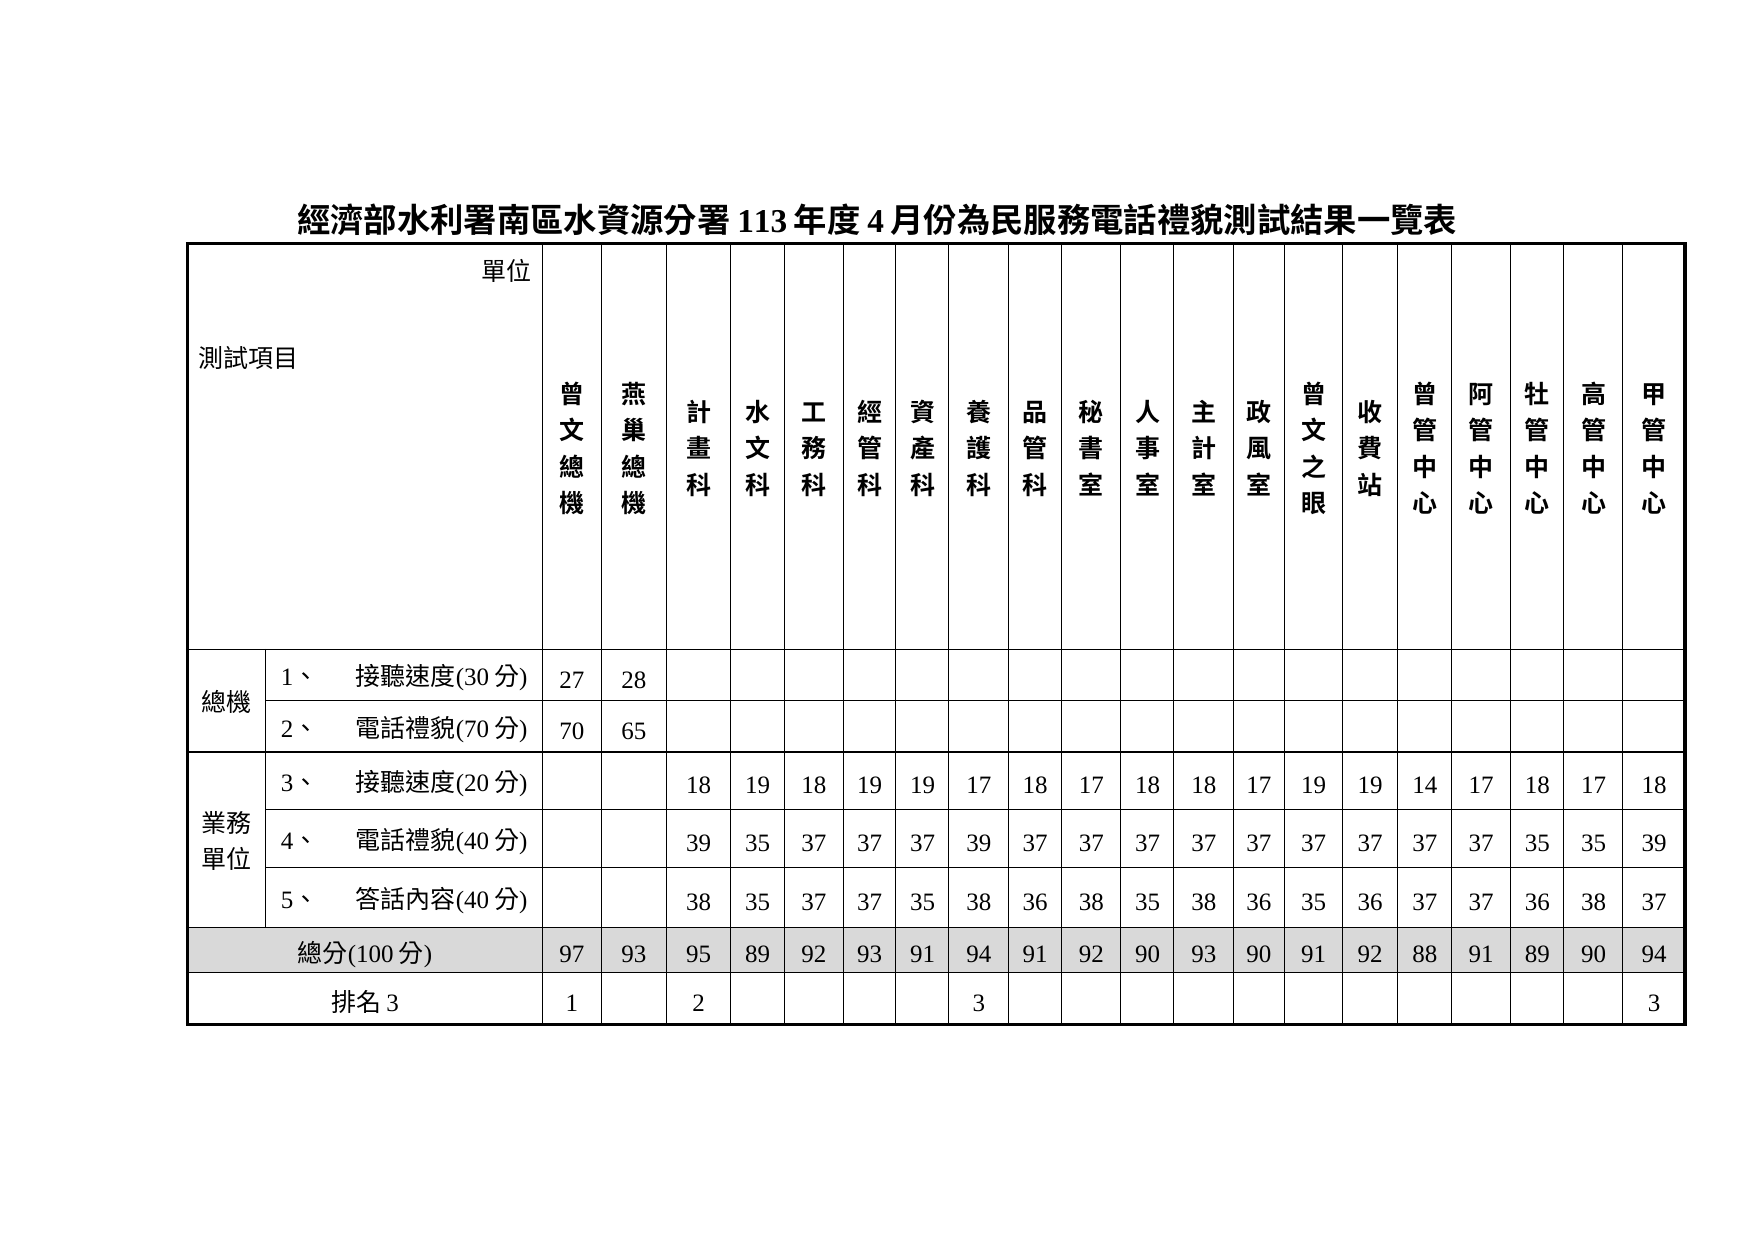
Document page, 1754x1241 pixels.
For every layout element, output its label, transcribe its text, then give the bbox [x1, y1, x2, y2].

table_cell [1285, 650, 1342, 700]
table_cell 93 [844, 928, 895, 972]
table_cell [896, 973, 948, 1023]
table_cell [1009, 650, 1061, 700]
table_cell [1452, 650, 1510, 700]
table_cell [1174, 650, 1233, 700]
table_cell 70 [543, 701, 601, 751]
table_cell 90 [1234, 928, 1284, 972]
table_cell [543, 810, 601, 867]
table_cell [1285, 701, 1342, 751]
table_cell [1511, 650, 1563, 700]
table_cell 92 [785, 928, 843, 972]
table_cell 總機 [189, 650, 265, 751]
table_cell 36 [1343, 868, 1397, 927]
table_cell 94 [1623, 928, 1683, 972]
table_cell [602, 868, 666, 927]
table_cell 95 [667, 928, 730, 972]
table_cell 91 [896, 928, 948, 972]
table_cell 27 [543, 650, 601, 700]
table_cell 17 [1234, 753, 1284, 809]
table_cell 2 [667, 973, 730, 1023]
table_cell [1343, 701, 1397, 751]
table_cell [1564, 973, 1622, 1023]
table_cell [1234, 973, 1284, 1023]
table_cell 36 [1511, 868, 1563, 927]
table_cell [1511, 973, 1563, 1023]
table_cell [1121, 650, 1173, 700]
table_cell [785, 701, 843, 751]
table_cell [543, 868, 601, 927]
table_cell 89 [1511, 928, 1563, 972]
table_cell 19 [731, 753, 784, 809]
table_cell [543, 753, 601, 809]
table_cell [896, 701, 948, 751]
table_cell 38 [1564, 868, 1622, 927]
table_cell 37 [785, 810, 843, 867]
table_cell 18 [667, 753, 730, 809]
table_cell 88 [1398, 928, 1451, 972]
table_cell [1398, 973, 1451, 1023]
table_cell 37 [896, 810, 948, 867]
table_cell [949, 701, 1008, 751]
table_cell [667, 650, 730, 700]
table_cell 36 [1009, 868, 1061, 927]
table_cell [1623, 701, 1683, 751]
table_cell 93 [1174, 928, 1233, 972]
table_cell 28 [602, 650, 666, 700]
table_header 收 費 站 [1343, 245, 1397, 649]
table_cell 3 [1623, 973, 1683, 1023]
table_cell 18 [1009, 753, 1061, 809]
table_cell 排名3 [189, 973, 542, 1023]
table_cell 37 [1121, 810, 1173, 867]
table_cell 37 [844, 868, 895, 927]
table_cell [602, 973, 666, 1023]
table_header 阿 管 中 心 [1452, 245, 1510, 649]
table_cell 37 [785, 868, 843, 927]
table_header 燕 巢 總 機 [602, 245, 666, 649]
table_cell 37 [1623, 868, 1683, 927]
table_cell 37 [1398, 868, 1451, 927]
table_cell [785, 650, 843, 700]
table_cell 17 [1564, 753, 1622, 809]
table_cell [1121, 973, 1173, 1023]
table_cell [1062, 650, 1120, 700]
table_cell 35 [1511, 810, 1563, 867]
table_header 高 管 中 心 [1564, 245, 1622, 649]
table_cell 18 [1121, 753, 1173, 809]
table_cell 18 [785, 753, 843, 809]
table_cell 37 [1452, 810, 1510, 867]
table_cell [844, 650, 895, 700]
table_header 養 護 科 [949, 245, 1008, 649]
table_cell [1234, 650, 1284, 700]
table_cell [1285, 973, 1342, 1023]
table_cell [1062, 701, 1120, 751]
table_header 品 管 科 [1009, 245, 1061, 649]
table_cell [1234, 701, 1284, 751]
table_cell [1174, 701, 1233, 751]
table_cell 36 [1234, 868, 1284, 927]
table_header 資 產 科 [896, 245, 948, 649]
table_cell 65 [602, 701, 666, 751]
table_cell [602, 753, 666, 809]
table_cell 92 [1062, 928, 1120, 972]
table_cell 38 [667, 868, 730, 927]
table_header 秘 書 室 [1062, 245, 1120, 649]
table_cell 電話禮貌(40分) [266, 810, 542, 867]
table_header 牡 管 中 心 [1511, 245, 1563, 649]
table_cell 37 [1343, 810, 1397, 867]
table_cell 接聽速度(30分) [266, 650, 542, 700]
table_cell 19 [1285, 753, 1342, 809]
table_cell [844, 973, 895, 1023]
table_cell 38 [949, 868, 1008, 927]
table_cell 35 [731, 810, 784, 867]
table_cell 19 [896, 753, 948, 809]
table_cell [1343, 650, 1397, 700]
table_cell [1121, 701, 1173, 751]
table_cell [1623, 650, 1683, 700]
table_header 人 事 室 [1121, 245, 1173, 649]
table_cell 35 [1564, 810, 1622, 867]
table_header 主 計 室 [1174, 245, 1233, 649]
table_cell 35 [896, 868, 948, 927]
table_cell [949, 650, 1008, 700]
table_cell 37 [1062, 810, 1120, 867]
table_cell 37 [1174, 810, 1233, 867]
table_cell [602, 810, 666, 867]
table_cell 電話禮貌(70分) [266, 701, 542, 751]
table_cell 39 [949, 810, 1008, 867]
table_cell 14 [1398, 753, 1451, 809]
table_cell [667, 701, 730, 751]
table_cell [1398, 650, 1451, 700]
table_cell [1452, 701, 1510, 751]
table_cell 35 [1121, 868, 1173, 927]
table_cell [1009, 973, 1061, 1023]
table_cell 91 [1452, 928, 1510, 972]
table_cell 92 [1343, 928, 1397, 972]
table_cell [844, 701, 895, 751]
table_header 計 畫 科 [667, 245, 730, 649]
table_cell 94 [949, 928, 1008, 972]
table_cell 38 [1062, 868, 1120, 927]
table_cell 17 [1452, 753, 1510, 809]
table_header 經 管 科 [844, 245, 895, 649]
table_cell 17 [1062, 753, 1120, 809]
table_cell 39 [1623, 810, 1683, 867]
table_header 水 文 科 [731, 245, 784, 649]
table_cell 37 [1285, 810, 1342, 867]
table_cell 1 [543, 973, 601, 1023]
table_cell 39 [667, 810, 730, 867]
table_header 單位 測試項目 [189, 245, 542, 649]
table_cell 90 [1564, 928, 1622, 972]
table_cell 37 [1398, 810, 1451, 867]
table_cell 93 [602, 928, 666, 972]
table_cell 3 [949, 973, 1008, 1023]
table_cell 業務單位 [189, 753, 265, 927]
table_header 曾 文 總 機 [543, 245, 601, 649]
table_header 曾 文 之 眼 [1285, 245, 1342, 649]
table_cell 35 [731, 868, 784, 927]
table_cell [1343, 973, 1397, 1023]
table_cell 97 [543, 928, 601, 972]
table_cell [731, 973, 784, 1023]
table_cell [1062, 973, 1120, 1023]
text 經濟部水利署南區水資源分署113年度4月份為民服務電話禮貌測試結果一覽表 [187, 194, 1566, 242]
table_cell [1564, 701, 1622, 751]
table_cell 19 [1343, 753, 1397, 809]
table_cell [1174, 973, 1233, 1023]
table_cell 18 [1511, 753, 1563, 809]
table_cell [1452, 973, 1510, 1023]
table_cell 接聽速度(20分) [266, 753, 542, 809]
table_cell [1009, 701, 1061, 751]
table_cell 38 [1174, 868, 1233, 927]
table_cell 90 [1121, 928, 1173, 972]
table_cell 37 [844, 810, 895, 867]
table_cell 37 [1452, 868, 1510, 927]
table_cell 總分(100分) [189, 928, 542, 972]
table_cell [896, 650, 948, 700]
table_header 甲 管 中 心 [1623, 245, 1683, 649]
table_cell [1564, 650, 1622, 700]
table_header 工 務 科 [785, 245, 843, 649]
table_cell [785, 973, 843, 1023]
table_cell 35 [1285, 868, 1342, 927]
table_cell 91 [1009, 928, 1061, 972]
table_cell 89 [731, 928, 784, 972]
table_cell [731, 650, 784, 700]
table_cell 18 [1174, 753, 1233, 809]
table_cell [1398, 701, 1451, 751]
table_cell 91 [1285, 928, 1342, 972]
table_header 曾 管 中 心 [1398, 245, 1451, 649]
table_cell 18 [1623, 753, 1683, 809]
table_cell [1511, 701, 1563, 751]
table_cell [731, 701, 784, 751]
table_cell 19 [844, 753, 895, 809]
table_header 政 風 室 [1234, 245, 1284, 649]
table_cell 37 [1009, 810, 1061, 867]
table_cell 17 [949, 753, 1008, 809]
table_cell 答話內容(40分) [266, 868, 542, 927]
table_cell 37 [1234, 810, 1284, 867]
